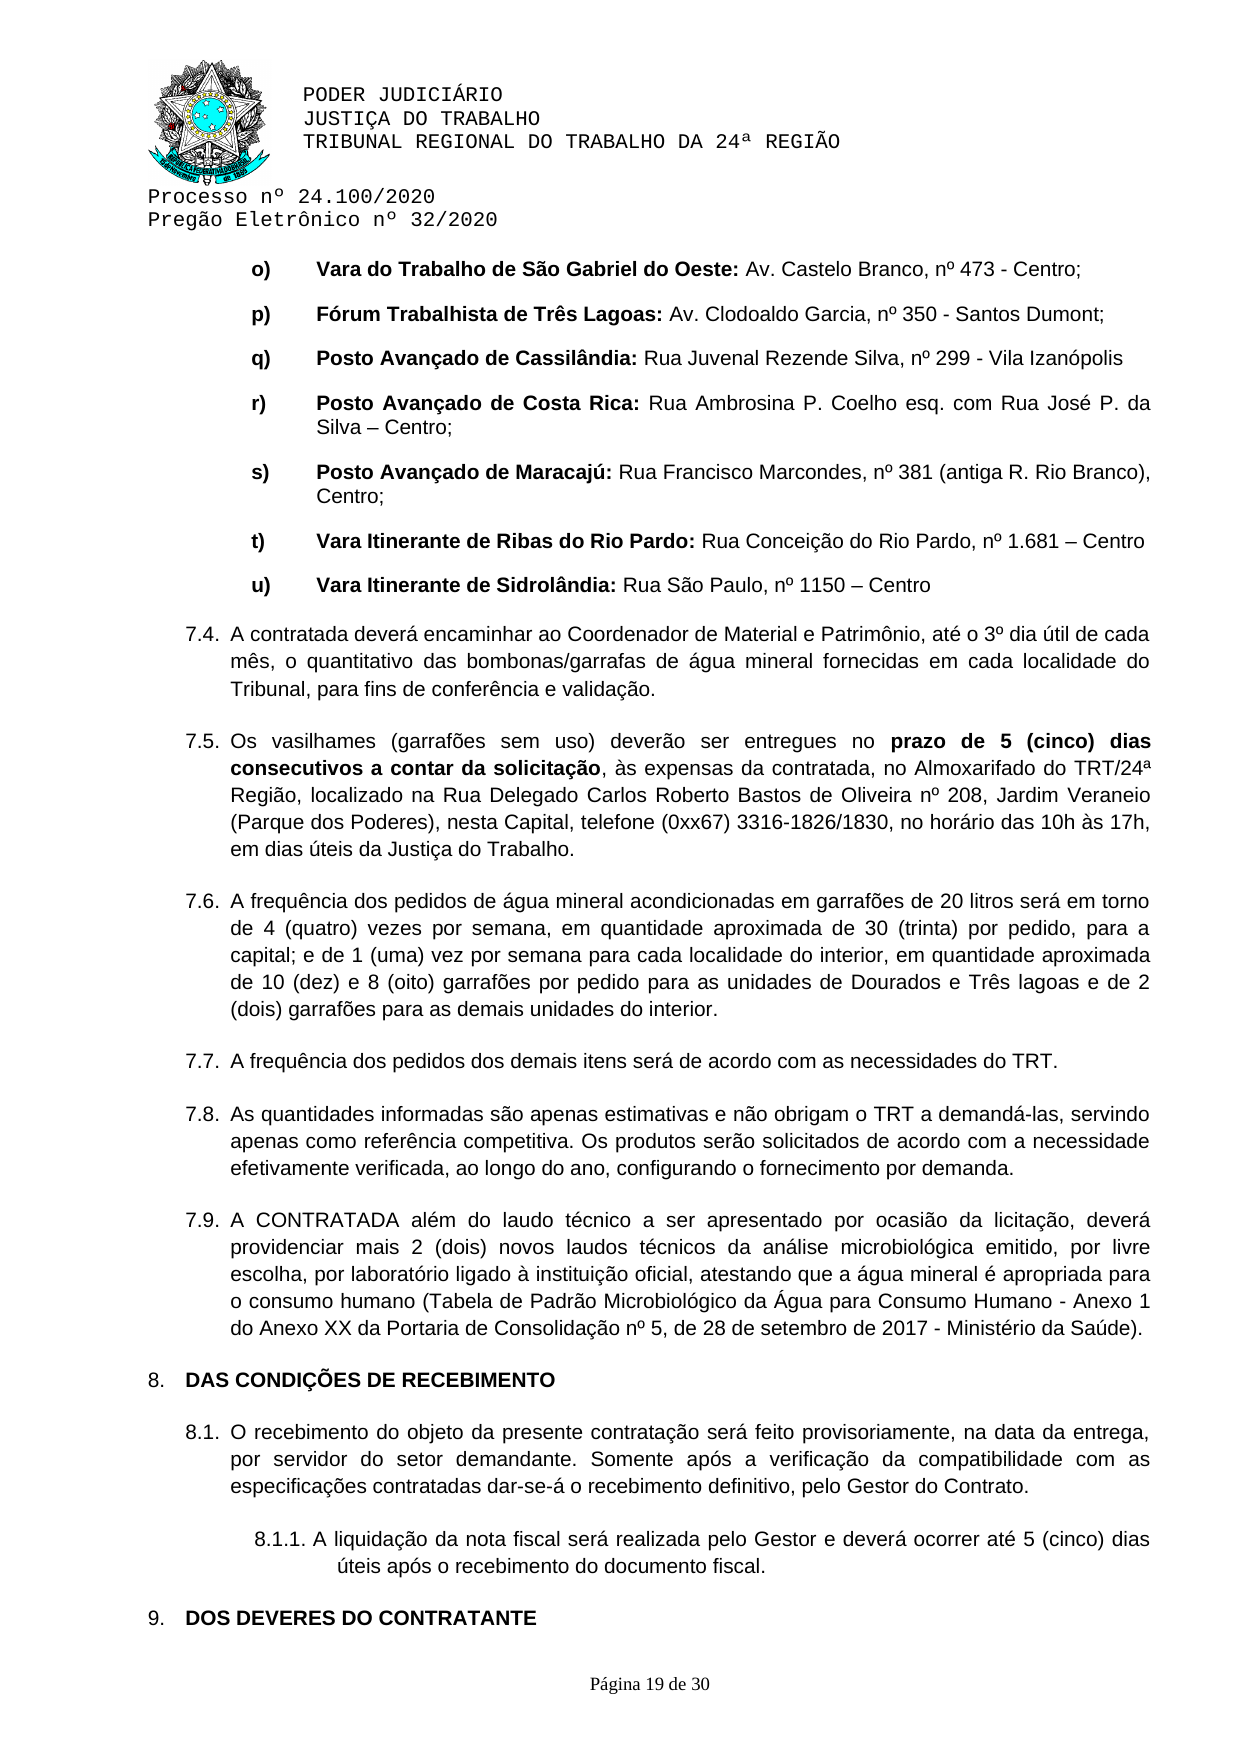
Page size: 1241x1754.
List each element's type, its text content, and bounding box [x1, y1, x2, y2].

text o) Vara do Trabalho de São Gabriel do Oeste: Av. Castelo Branco, nº 473 - Centro; [251, 257, 1152, 281]
list A liquidação da nota fiscal será realizada pelo Gestor e deverá ocorrer até 5 (cinco) dias úteis após o recebimento do documento fiscal. [254, 1524, 1152, 1578]
text u) Vara Itinerante de Sidrolândia: Rua São Paulo, nº 1150 – Centro [251, 573, 1152, 597]
list O recebimento do objeto da presente contratação será feito provisoriamente, na data da entrega, por servidor do setor demandante. Somente após a verificação da compatibilidade com as especificações contratadas dar-se-á o recebimento definitivo, pelo Gestor do Contrato. [185, 1418, 1152, 1499]
picture [147, 59, 272, 186]
list DOS DEVERES DO CONTRATANTE [148, 1603, 1152, 1631]
list A frequência dos pedidos dos demais itens será de acordo com as necessidades do TRT. [185, 1047, 1152, 1074]
list DAS CONDIÇÕES DE RECEBIMENTO [148, 1366, 1152, 1393]
list A contratada deverá encaminhar ao Coordenador de Material e Patrimônio, até o 3º dia útil de cada mês, o quantitativo das bombonas/garrafas de água mineral fornecidas em cada localidade do Tribunal, para fins de conferência e validação. [185, 620, 1152, 701]
text s) Posto Avançado de Maracajú: Rua Francisco Marcondes, nº 381 (antiga R. Rio Branco), Centro; [251, 460, 1152, 508]
list As quantidades informadas são apenas estimativas e não obrigam o TRT a demandá-las, servindo apenas como referência competitiva. Os produtos serão solicitados de acordo com a necessidade efetivamente verificada, ao longo do ano, configurando o fornecimento por demanda. [185, 1099, 1152, 1181]
list A frequência dos pedidos de água mineral acondicionadas em garrafões de 20 litros será em torno de 4 (quatro) vezes por semana, em quantidade aproximada de 30 (trinta) por pedido, para a capital; e de 1 (uma) vez por semana para cada localidade do interior, em quantidade aproximada de 10 (dez) e 8 (oito) garrafões por pedido para as unidades de Dourados e Três lagoas e de 2 (dois) garrafões para as demais unidades do interior. [185, 887, 1152, 1022]
text p) Fórum Trabalhista de Três Lagoas: Av. Clodoaldo Garcia, nº 350 - Santos Dumont; [251, 301, 1152, 325]
list Os vasilhames (garrafões sem uso) deverão ser entregues no prazo de 5 (cinco) dias consecutivos a contar da solicitação, às expensas da contratada, no Almoxarifado do TRT/24ª Região, localizado na Rua Delegado Carlos Roberto Bastos de Oliveira nº 208, Jardim Veraneio (Parque dos Poderes), nesta Capital, telefone (0xx67) 3316-1826/1830, no horário das 10h às 17h, em dias úteis da Justiça do Trabalho. [185, 726, 1152, 862]
text r) Posto Avançado de Costa Rica: Rua Ambrosina P. Coelho esq. com Rua José P. da Silva – Centro; [251, 391, 1152, 439]
text q) Posto Avançado de Cassilândia: Rua Juvenal Rezende Silva, nº 299 - Vila Izanópolis [251, 346, 1152, 370]
text t) Vara Itinerante de Ribas do Rio Pardo: Rua Conceição do Rio Pardo, nº 1.681 – Centro [251, 528, 1152, 552]
list A CONTRATADA além do laudo técnico a ser apresentado por ocasião da licitação, deverá providenciar mais 2 (dois) novos laudos técnicos da análise microbiológica emitido, por livre escolha, por laboratório ligado à instituição oficial, atestando que a água mineral é apropriada para o consumo humano (Tabela de Padrão Microbiológico da Água para Consumo Humano - Anexo 1 do Anexo XX da Portaria de Consolidação nº 5, de 28 de setembro de 2017 - Ministério da Saúde). [185, 1206, 1152, 1341]
